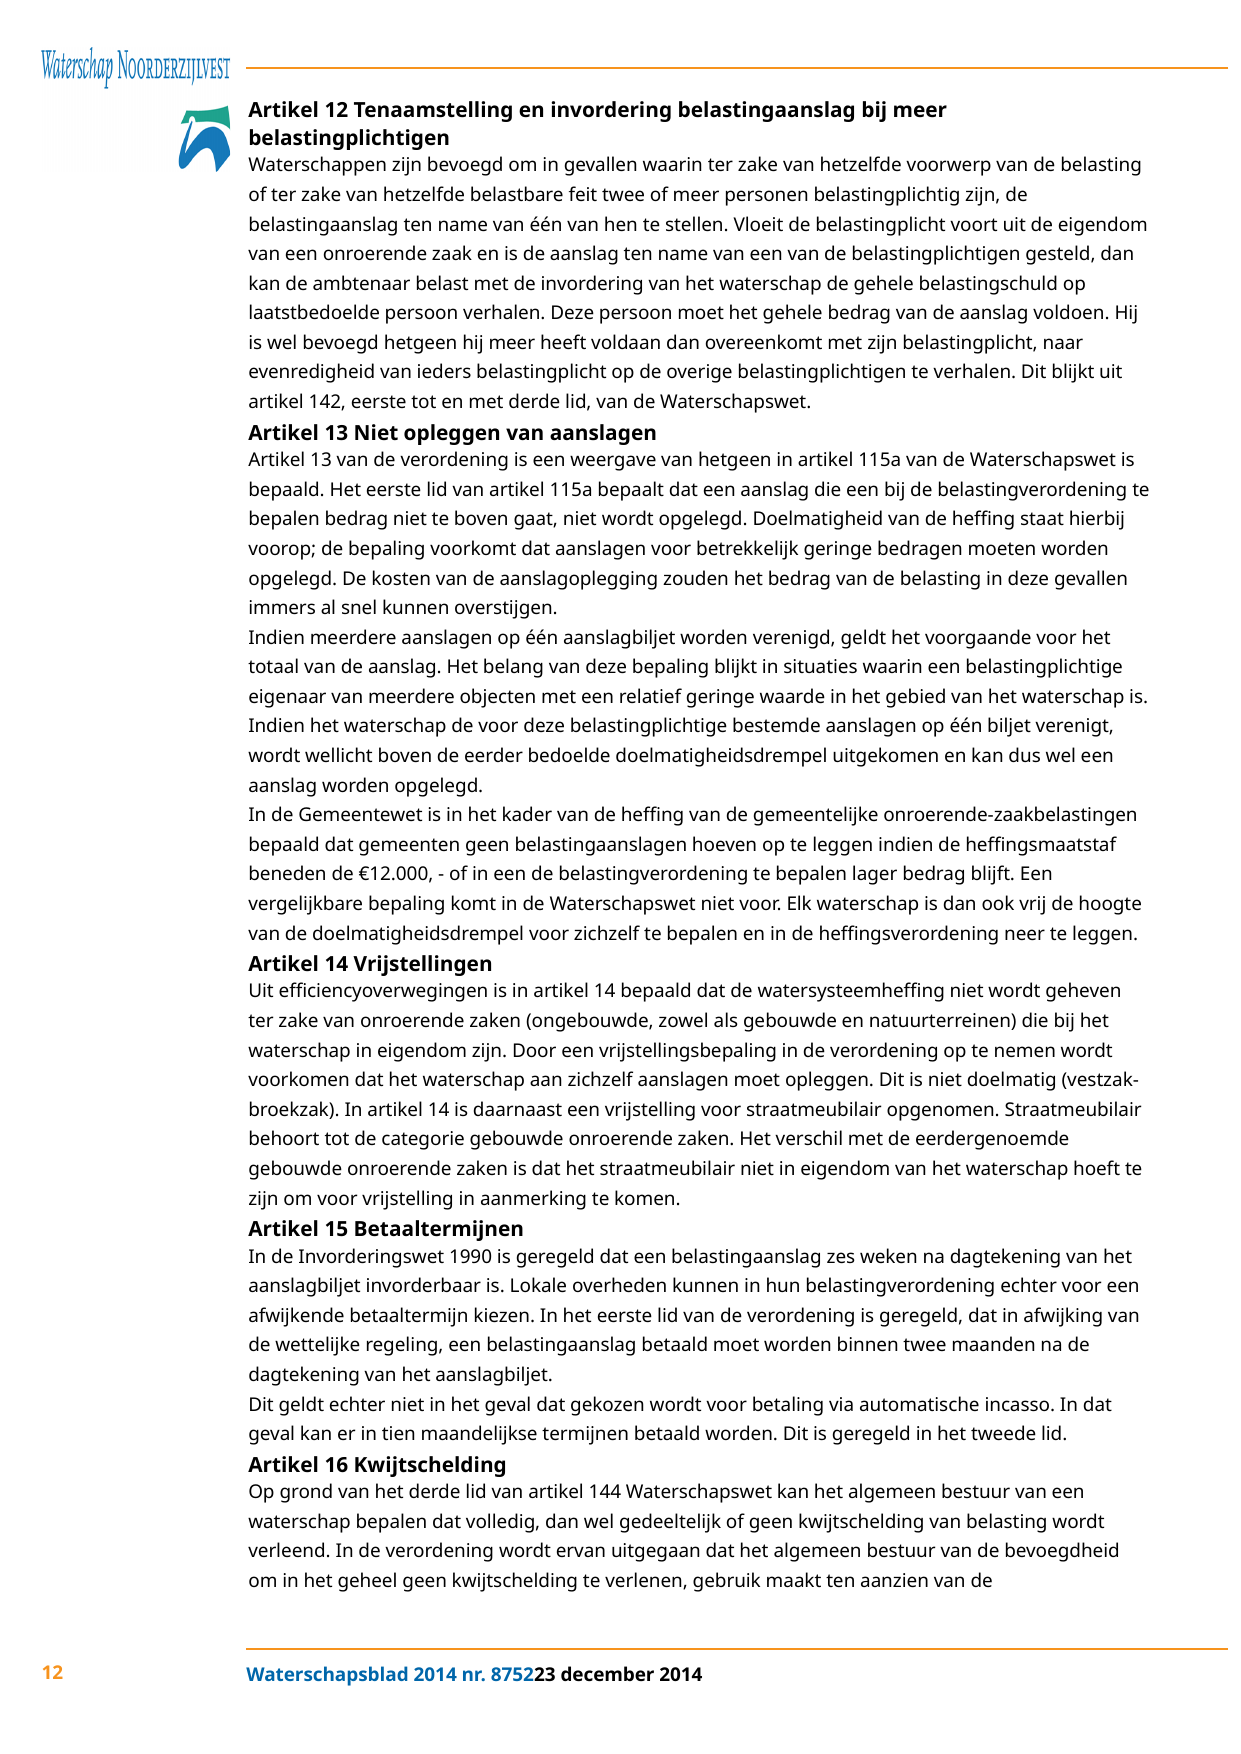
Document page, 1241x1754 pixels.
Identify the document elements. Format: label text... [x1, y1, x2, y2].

text Uit efficiencyoverwegingen is in artikel 14 bepaald dat de watersysteemheffing niet wordt geheven ter zake van onroerende zaken (ongebouwde, zowel als gebouwde en natuurterreinen) die bij het waterschap in eigendom zijn. Door een vrijstellingsbepaling in de verordening op te nemen wordt voorkomen dat het waterschap aan zichzelf aanslagen moet opleggen. Dit is niet doelmatig (vestzak-broekzak). In artikel 14 is daarnaast een vrijstelling voor straatmeubilair opgenomen. Straatmeubilair behoort tot de categorie gebouwde onroerende zaken. Het verschil met de eerdergenoemde gebouwde onroerende zaken is dat het straatmeubilair niet in eigendom van het waterschap hoeft te zijn om voor vrijstelling in aanmerking te komen. [248, 978, 1152, 1211]
text Artikel 14 Vrijstellingen [248, 949, 1152, 978]
picture [41, 47, 231, 172]
text Waterschappen zijn bevoegd om in gevallen waarin ter zake van hetzelfde voorwerp van de belasting of ter zake van hetzelfde belastbare feit twee of meer personen belastingplichtig zijn, de belastingaanslag ten name van één van hen te stellen. Vloeit de belastingplicht voort uit de eigendom van een onroerende zaak en is de aanslag ten name van een van de belastingplichtigen gesteld, dan kan de ambtenaar belast met de invordering van het waterschap de gehele belastingschuld op laatstbedoelde persoon verhalen. Deze persoon moet het gehele bedrag van de aanslag voldoen. Hij is wel bevoegd hetgeen hij meer heeft voldaan dan overeenkomt met zijn belastingplicht, naar evenredigheid van ieders belastingplicht op de overige belastingplichtigen te verhalen. Dit blijkt uit artikel 142, eerste tot en met derde lid, van de Waterschapswet. [248, 152, 1152, 414]
text Op grond van het derde lid van artikel 144 Waterschapswet kan het algemeen bestuur van een waterschap bepalen dat volledig, dan wel gedeeltelijk of geen kwijtschelding van belasting wordt verleend. In de verordening wordt ervan uitgegaan dat het algemeen bestuur van de bevoegdheid om in het geheel geen kwijtschelding te verlenen, gebruik maakt ten aanzien van de [248, 1478, 1152, 1593]
text Artikel 15 Betaaltermijnen [248, 1214, 1152, 1243]
text In de Invorderingswet 1990 is geregeld dat een belastingaanslag zes weken na dagtekening van het aanslagbiljet invorderbaar is. Lokale overheden kunnen in hun belastingverordening echter voor een afwijkende betaaltermijn kiezen. In het eerste lid van de verordening is geregeld, dat in afwijking van de wettelijke regeling, een belastingaanslag betaald moet worden binnen twee maanden na de dagtekening van het aanslagbiljet. [248, 1243, 1152, 1387]
text In de Gemeentewet is in het kader van de heffing van de gemeentelijke onroerende-zaakbelastingen bepaald dat gemeenten geen belastingaanslagen hoeven op te leggen indien de heffingsmaatstaf beneden de €12.000, - of in een de belastingverordening te bepalen lager bedrag blijft. Een vergelijkbare bepaling komt in de Waterschapswet niet voor. Elk waterschap is dan ook vrij de hoogte van de doelmatigheidsdrempel voor zichzelf te bepalen en in de heffingsverordening neer te leggen. [248, 801, 1152, 945]
text Dit geldt echter niet in het geval dat gekozen wordt voor betaling via automatische incasso. In dat geval kan er in tien maandelijkse termijnen betaald worden. Dit is geregeld in het tweede lid. [248, 1391, 1152, 1446]
text Artikel 16 Kwijtschelding [248, 1450, 1152, 1478]
text Artikel 13 Niet opleggen van aanslagen [248, 418, 1152, 446]
text Artikel 13 van de verordening is een weergave van hetgeen in artikel 115a van de Waterschapswet is bepaald. Het eerste lid van artikel 115a bepaalt dat een aanslag die een bij de belastingverordening te bepalen bedrag niet te boven gaat, niet wordt opgelegd. Doelmatigheid van de heffing staat hierbij voorop; de bepaling voorkomt dat aanslagen voor betrekkelijk geringe bedragen moeten worden opgelegd. De kosten van de aanslagoplegging zouden het bedrag van de belasting in deze gevallen immers al snel kunnen overstijgen. [248, 446, 1152, 620]
text Artikel 12 Tenaamstelling en invordering belastingaanslag bij meer belastingplichtigen [248, 95, 1152, 152]
text Indien meerdere aanslagen op één aanslagbiljet worden verenigd, geldt het voorgaande voor het totaal van de aanslag. Het belang van deze bepaling blijkt in situaties waarin een belastingplichtige eigenaar van meerdere objecten met een relatief geringe waarde in het gebied van het waterschap is. Indien het waterschap de voor deze belastingplichtige bestemde aanslagen op één biljet verenigt, wordt wellicht boven de eerder bedoelde doelmatigheidsdrempel uitgekomen en kan dus wel een aanslag worden opgelegd. [248, 624, 1152, 797]
